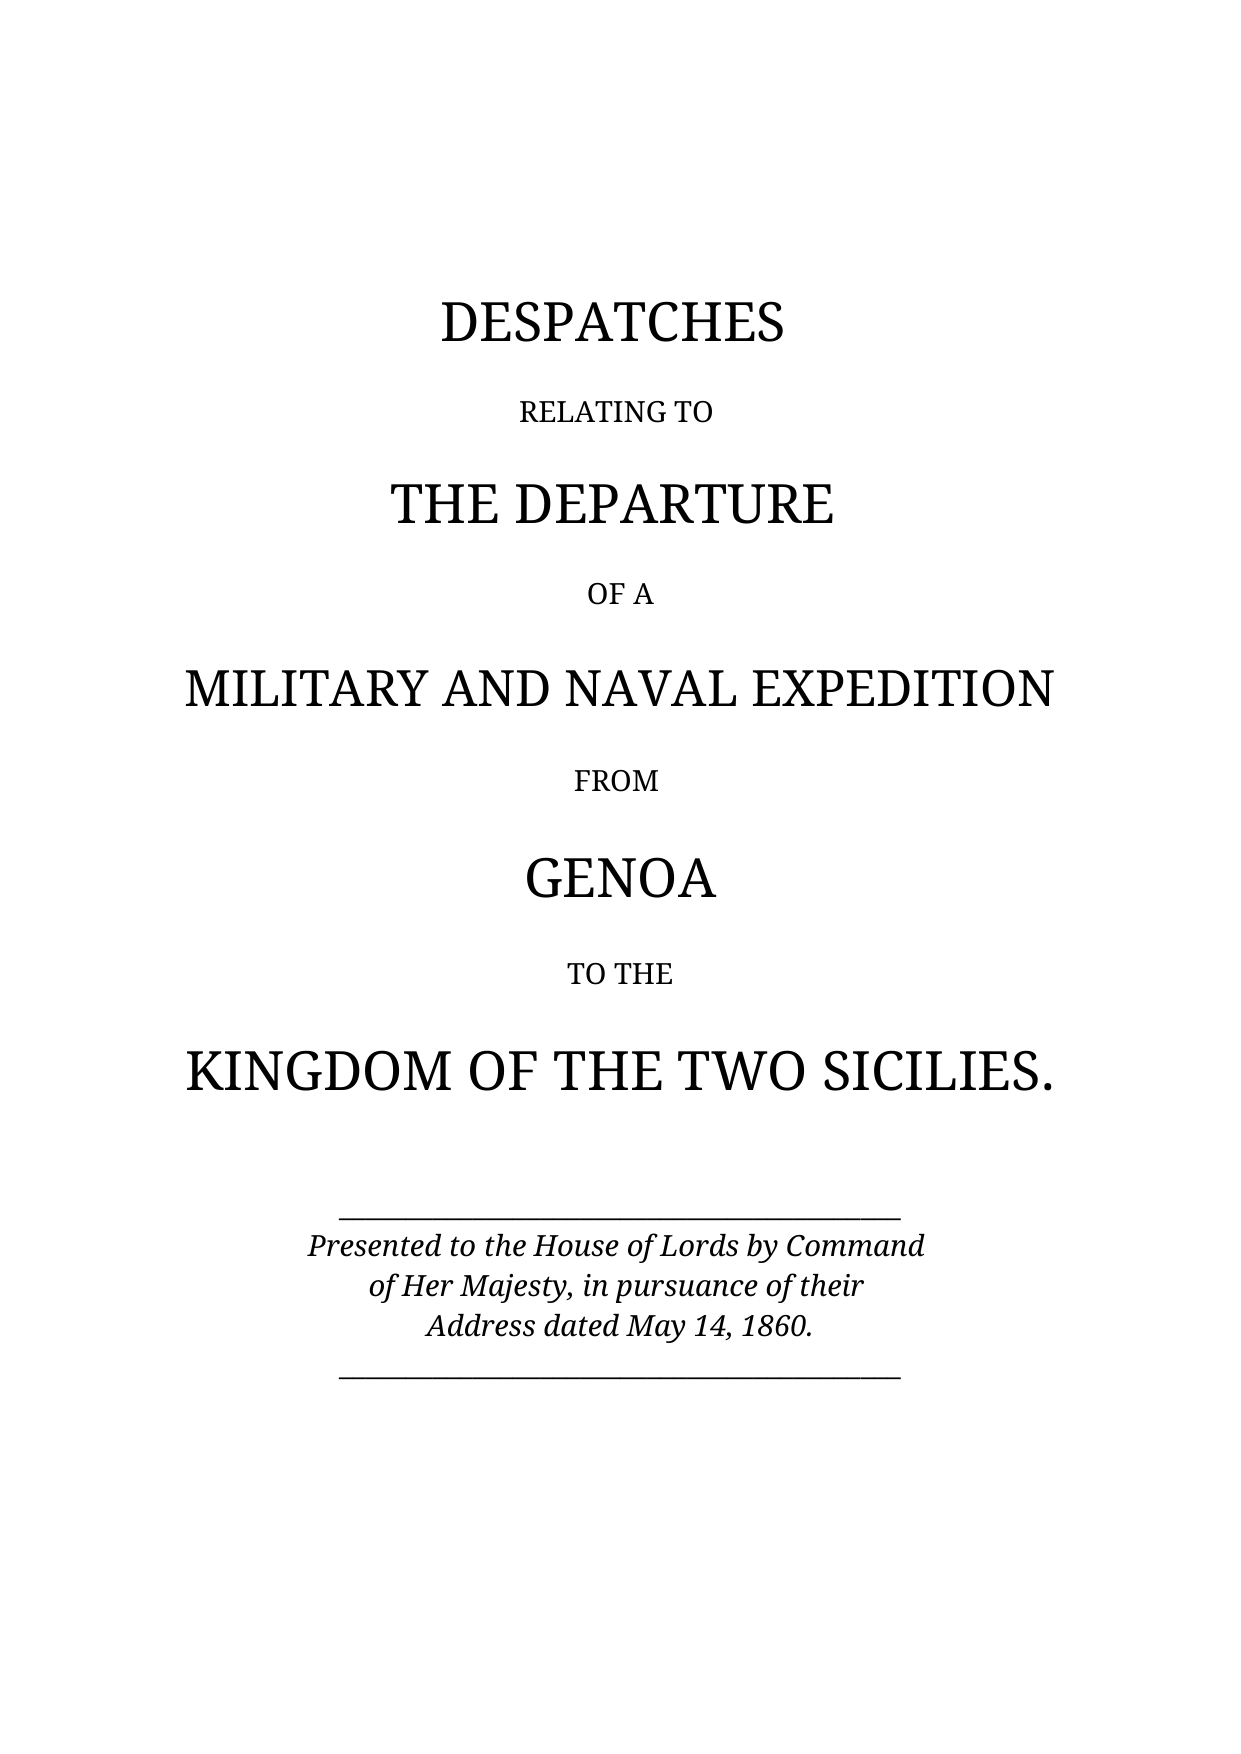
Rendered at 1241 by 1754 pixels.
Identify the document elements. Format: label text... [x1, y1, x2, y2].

text KINGDOM OF THE TWO SICILIES. [148, 1033, 1063, 1106]
text TO THE [148, 953, 1063, 993]
text GENOA [148, 840, 1063, 913]
text MILITARY AND NAVAL EXPEDITION [148, 653, 1063, 721]
text of Her Majesty, in pursuance of their [148, 1265, 1063, 1305]
text THE DEPARTURE [148, 465, 1063, 539]
text Presented to the House of Lords by Command [148, 1225, 1063, 1265]
text RELATING TO [148, 392, 1063, 431]
text __________________________________________ [148, 1344, 1063, 1384]
text __________________________________________ [148, 1186, 1063, 1225]
text Address dated May 14, 1860. [148, 1305, 1063, 1344]
text OF A [148, 573, 1063, 613]
text FROM [148, 760, 1063, 800]
text DESPATCHES [148, 284, 1063, 358]
